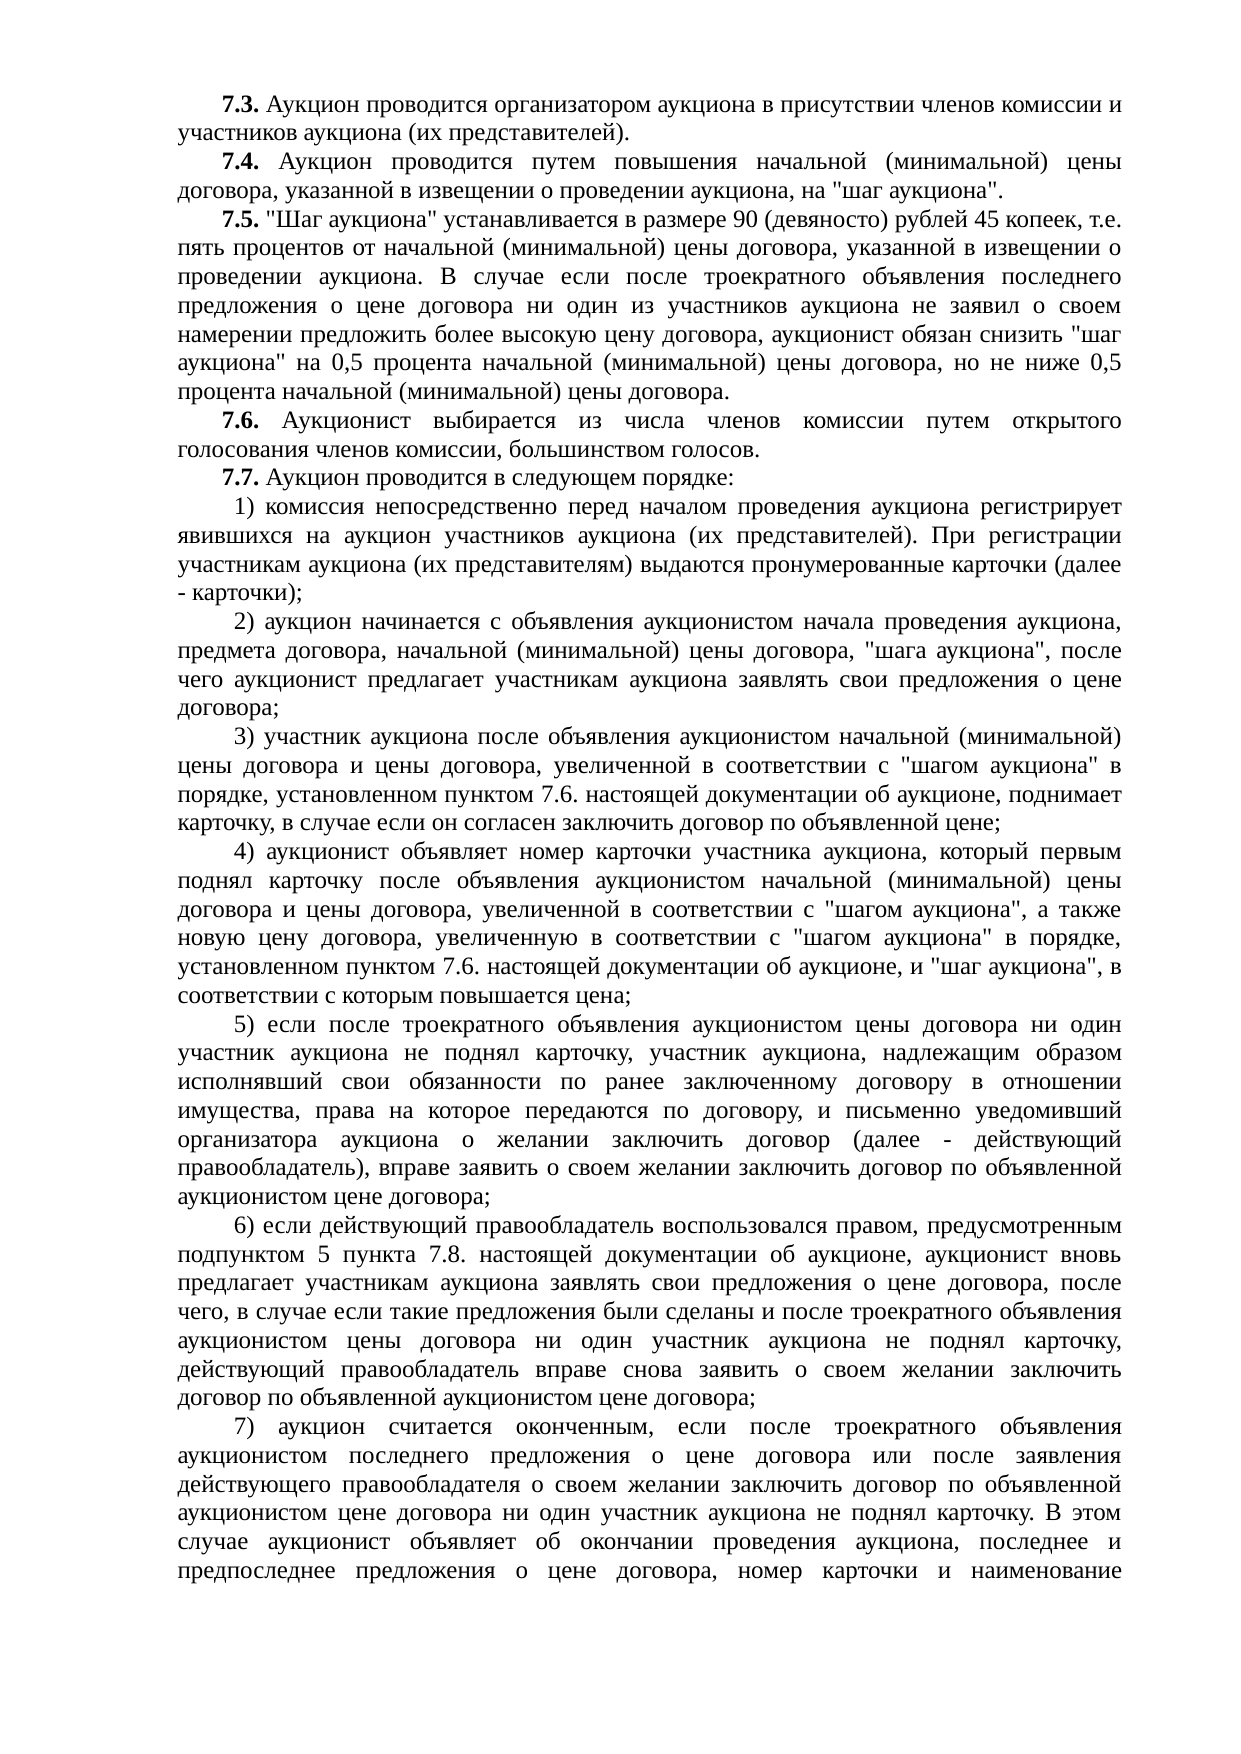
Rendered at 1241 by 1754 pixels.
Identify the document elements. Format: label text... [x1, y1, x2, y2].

text 4) аукционист объявляет номер карточки участника аукциона, который первым поднял карточку после объявления аукционистом начальной (минимальной) цены договора и цены договора, увеличенной в соответствии с "шагом аукциона", а также новую цену договора, увеличенную в соответствии с "шагом аукциона" в порядке, установленном пунктом 7.6. настоящей документации об аукционе, и "шаг аукциона", в соответствии с которым повышается цена; [177, 836, 1122, 1009]
text 7.3. Аукцион проводится организатором аукциона в присутствии членов комиссии и участников аукциона (их представителей). [177, 89, 1122, 146]
text 2) аукцион начинается с объявления аукционистом начала проведения аукциона, предмета договора, начальной (минимальной) цены договора, "шага аукциона", после чего аукционист предлагает участникам аукциона заявлять свои предложения о цене договора; [177, 606, 1122, 721]
text 7) аукцион считается оконченным, если после троекратного объявления аукционистом последнего предложения о цене договора или после заявления действующего правообладателя о своем желании заключить договор по объявленной аукционистом цене договора ни один участник аукциона не поднял карточку. В этом случае аукционист объявляет об окончании проведения аукциона, последнее и предпоследнее предложения о цене договора, номер карточки и наименование [177, 1411, 1122, 1584]
text 5) если после троекратного объявления аукционистом цены договора ни один участник аукциона не поднял карточку, участник аукциона, надлежащим образом исполнявший свои обязанности по ранее заключенному договору в отношении имущества, права на которое передаются по договору, и письменно уведомивший организатора аукциона о желании заключить договор (далее - действующий правообладатель), вправе заявить о своем желании заключить договор по объявленной аукционистом цене договора; [177, 1009, 1122, 1210]
text 7.5. "Шаг аукциона" устанавливается в размере 90 (девяносто) рублей 45 копеек, т.е. пять процентов от начальной (минимальной) цены договора, указанной в извещении о проведении аукциона. В случае если после троекратного объявления последнего предложения о цене договора ни один из участников аукциона не заявил о своем намерении предложить более высокую цену договора, аукционист обязан снизить "шаг аукциона" на 0,5 процента начальной (минимальной) цены договора, но не ниже 0,5 процента начальной (минимальной) цены договора. [177, 204, 1122, 405]
text 7.6. Аукционист выбирается из числа членов комиссии путем открытого голосования членов комиссии, большинством голосов. [177, 405, 1122, 462]
text 7.7. Аукцион проводится в следующем порядке: [177, 462, 1122, 491]
text 1) комиссия непосредственно перед началом проведения аукциона регистрирует явившихся на аукцион участников аукциона (их представителей). При регистрации участникам аукциона (их представителям) выдаются пронумерованные карточки (далее - карточки); [177, 491, 1122, 606]
text 3) участник аукциона после объявления аукционистом начальной (минимальной) цены договора и цены договора, увеличенной в соответствии с "шагом аукциона" в порядке, установленном пунктом 7.6. настоящей документации об аукционе, поднимает карточку, в случае если он согласен заключить договор по объявленной цене; [177, 721, 1122, 836]
text 6) если действующий правообладатель воспользовался правом, предусмотренным подпунктом 5 пункта 7.8. настоящей документации об аукционе, аукционист вновь предлагает участникам аукциона заявлять свои предложения о цене договора, после чего, в случае если такие предложения были сделаны и после троекратного объявления аукционистом цены договора ни один участник аукциона не поднял карточку, действующий правообладатель вправе снова заявить о своем желании заключить договор по объявленной аукционистом цене договора; [177, 1210, 1122, 1411]
text 7.4. Аукцион проводится путем повышения начальной (минимальной) цены договора, указанной в извещении о проведении аукциона, на "шаг аукциона". [177, 146, 1122, 204]
